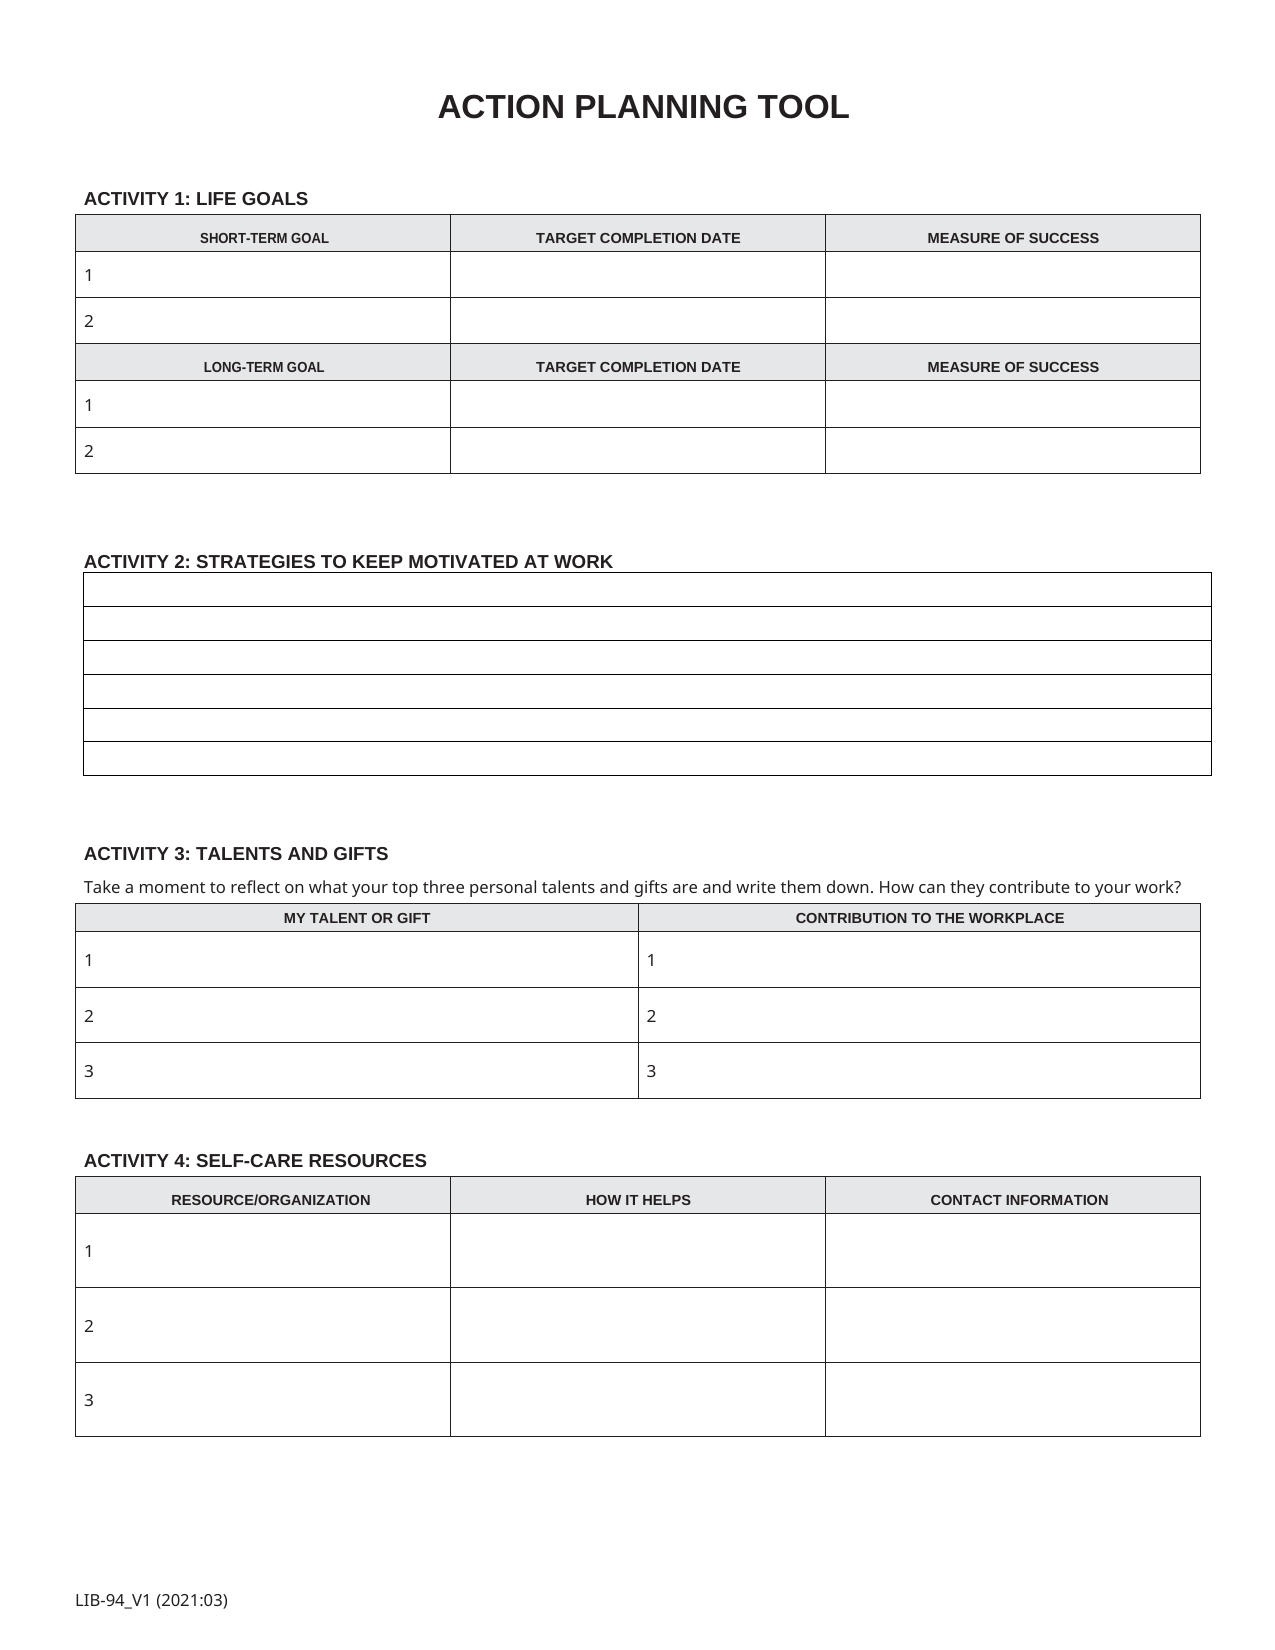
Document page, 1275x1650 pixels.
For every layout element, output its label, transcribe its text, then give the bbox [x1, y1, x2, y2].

table_cell 1 [76, 932, 638, 987]
table_cell 3 [639, 1043, 1200, 1098]
table_header HOW IT HELPS [451, 1177, 825, 1213]
table_cell [826, 1288, 1200, 1362]
table_cell [84, 675, 1211, 707]
table_cell 1 [639, 932, 1200, 987]
table_cell [84, 607, 1211, 640]
table_cell 1 [76, 381, 450, 427]
table_cell 2 [76, 298, 450, 343]
table_header TARGET COMPLETION DATE [451, 215, 825, 251]
table_cell [826, 1214, 1200, 1287]
table_cell 1 [76, 1214, 450, 1287]
subtitle ACTIVITY 4: SELF-CARE RESOURCES [83, 1150, 1212, 1172]
table_cell 2 [639, 988, 1200, 1042]
table_cell LONG-TERM GOAL [76, 344, 450, 380]
table_cell 2 [76, 1288, 450, 1362]
table_cell MEASURE OF SUCCESS [826, 344, 1200, 380]
table_cell [84, 709, 1211, 741]
text ACTION PLANNING TOOL [75, 88, 1212, 126]
table_cell [84, 641, 1211, 673]
table_cell 3 [76, 1363, 450, 1436]
table_cell [451, 1288, 825, 1362]
table_cell [451, 1214, 825, 1287]
text Take a moment to reflect on what your top three personal talents and gifts are and write them down. How can they contribute to your work? [83, 876, 1212, 898]
table_cell 3 [76, 1043, 638, 1098]
table_cell [451, 428, 825, 473]
table_cell [84, 742, 1211, 775]
table_cell [826, 428, 1200, 473]
table_cell [451, 298, 825, 343]
table_header [84, 573, 1211, 606]
table_cell [451, 381, 825, 427]
table_cell TARGET COMPLETION DATE [451, 344, 825, 380]
text ACTIVITY 2: STRATEGIES TO KEEP MOTIVATED AT WORK [83, 550, 1212, 572]
table_header RESOURCE/ORGANIZATION [76, 1177, 450, 1213]
table_header MY TALENT OR GIFT [76, 904, 638, 931]
table_cell [826, 298, 1200, 343]
table_cell 2 [76, 988, 638, 1042]
text ACTIVITY 3: TALENTS AND GIFTS [83, 843, 1212, 864]
table_cell [451, 1363, 825, 1436]
table_cell [451, 252, 825, 297]
table_cell [826, 1363, 1200, 1436]
subtitle ACTIVITY 1: LIFE GOALS [83, 188, 1212, 209]
table_header CONTACT INFORMATION [826, 1177, 1200, 1213]
table_header SHORT-TERM GOAL [76, 215, 450, 251]
table_header MEASURE OF SUCCESS [826, 215, 1200, 251]
table_header CONTRIBUTION TO THE WORKPLACE [639, 904, 1200, 931]
table_cell 2 [76, 428, 450, 473]
table_cell 1 [76, 252, 450, 297]
table_cell [826, 381, 1200, 427]
table_cell [826, 252, 1200, 297]
